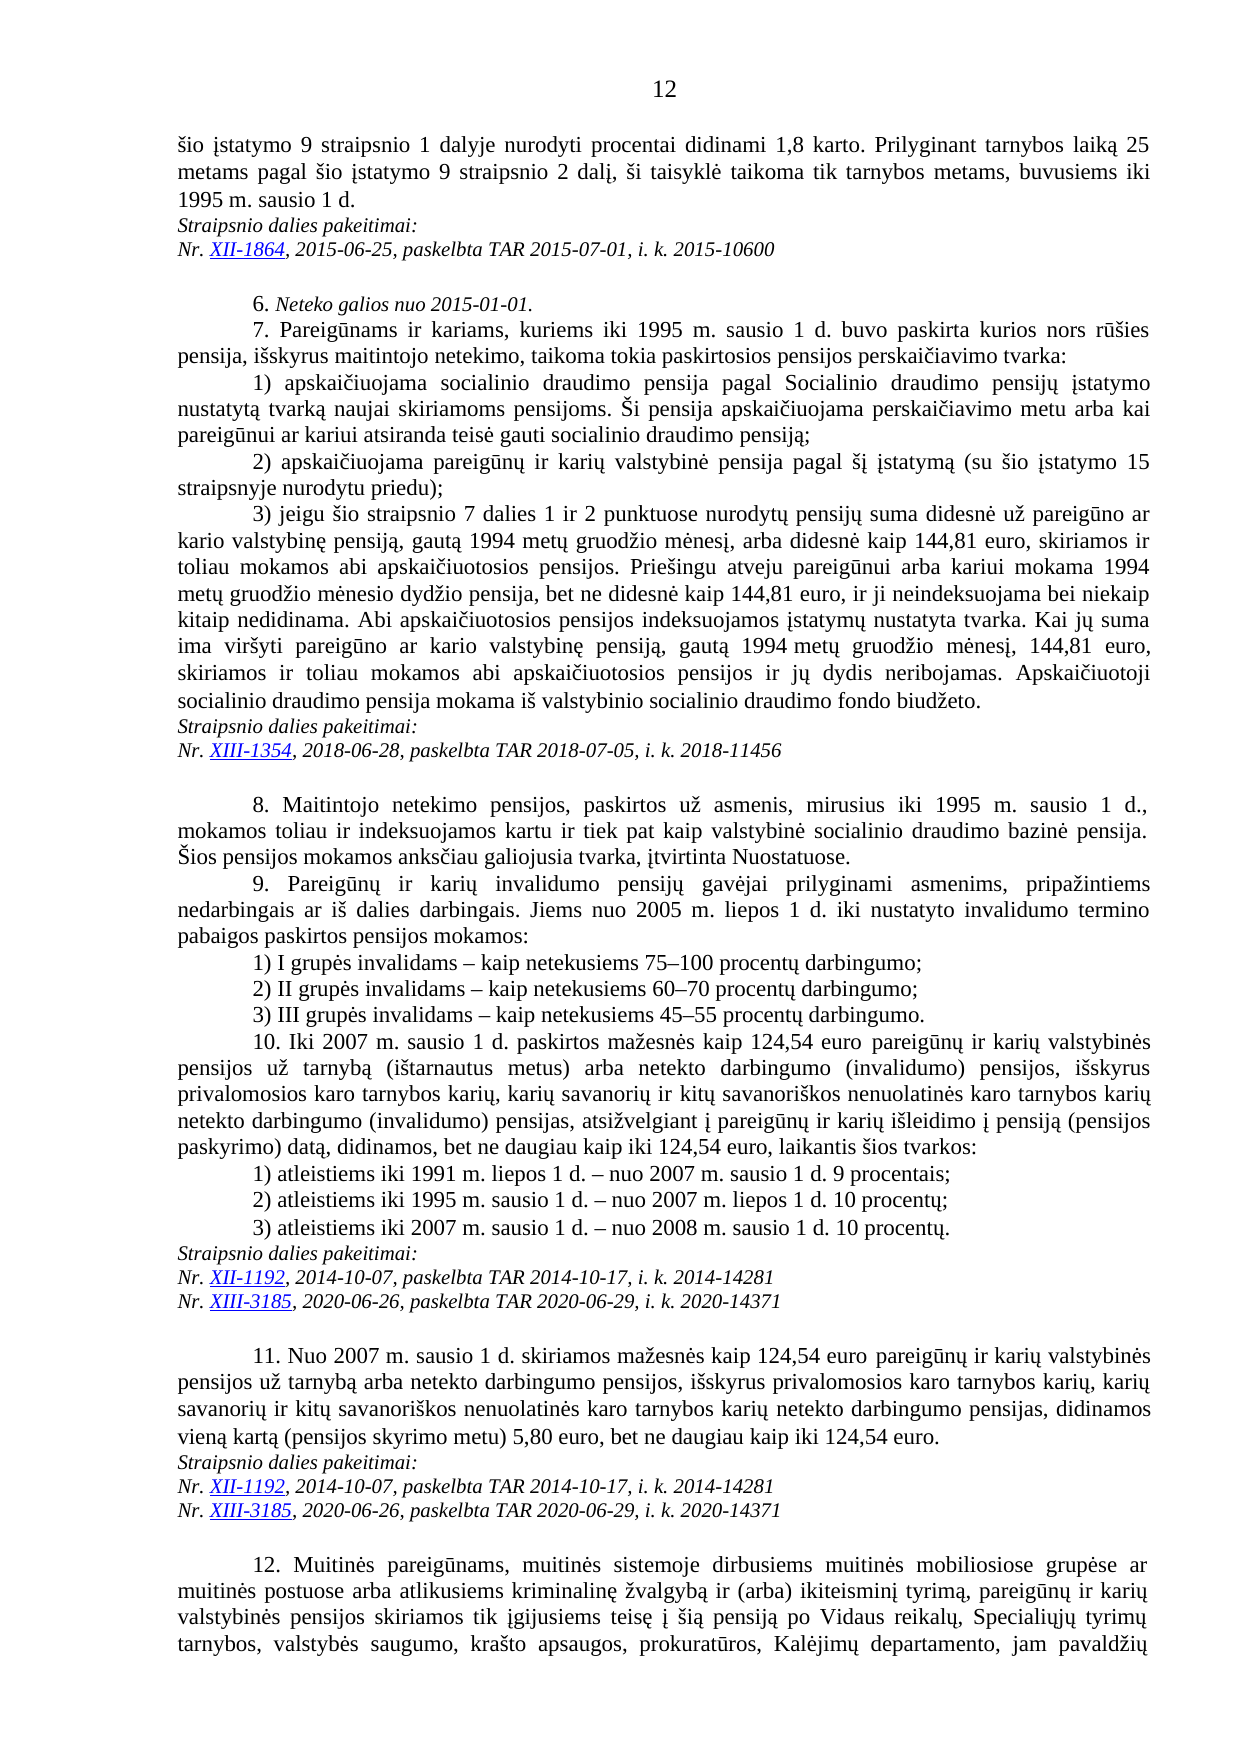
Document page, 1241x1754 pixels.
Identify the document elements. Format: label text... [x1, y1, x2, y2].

text 6. Neteko galios nuo 2015-01-01. [177, 290, 1149, 316]
text Nr. XIII-1354, 2018-06-28, paskelbta TAR 2018-07-05, i. k. 2018-11456 [177, 738, 1152, 762]
text 7. Pareigūnams ir kariams, kuriems iki 1995 m. sausio 1 d. buvo paskirta kurios nors rūšies pensija, išskyrus maitintojo netekimo, taikoma tokia paskirtosios pensijos perskaičiavimo tvarka: [177, 316, 1152, 369]
text Nr. XIII-3185, 2020-06-26, paskelbta TAR 2020-06-29, i. k. 2020-14371 [177, 1289, 1152, 1313]
text Straipsnio dalies pakeitimai: [177, 714, 1152, 738]
text Straipsnio dalies pakeitimai: [177, 213, 1152, 237]
text 3) atleistiems iki 2007 m. sausio 1 d. – nuo 2008 m. sausio 1 d. 10 procentų. [177, 1212, 1152, 1241]
text 10. Iki 2007 m. sausio 1 d. paskirtos mažesnės kaip 124,54 euro pareigūnų ir karių valstybinės pensijos už tarnybą (ištarnautus metus) arba netekto darbingumo (invalidumo) pensijos, išskyrus privalomosios karo tarnybos karių, karių savanorių ir kitų savanoriškos nenuolatinės karo tarnybos karių netekto darbingumo (invalidumo) pensijas, atsižvelgiant į pareigūnų ir karių išleidimo į pensiją (pensijos paskyrimo) datą, didinamos, bet ne daugiau kaip iki 124,54 euro, laikantis šios tvarkos: [177, 1028, 1152, 1159]
text 3) jeigu šio straipsnio 7 dalies 1 ir 2 punktuose nurodytų pensijų suma didesnė už pareigūno ar kario valstybinę pensiją, gautą 1994 metų gruodžio mėnesį, arba didesnė kaip 144,81 euro, skiriamos ir toliau mokamos abi apskaičiuotosios pensijos. Priešingu atveju pareigūnui arba kariui mokama 1994 metų gruodžio mėnesio dydžio pensija, bet ne didesnė kaip 144,81 euro, ir ji neindeksuojama bei niekaip kitaip nedidinama. Abi apskaičiuotosios pensijos indeksuojamos įstatymų nustatyta tvarka. Kai jų suma ima viršyti pareigūno ar kario valstybinę pensiją, gautą 1994 metų gruodžio mėnesį, 144,81 euro, skiriamos ir toliau mokamos abi apskaičiuotosios pensijos ir jų dydis neribojamas. Apskaičiuotoji socialinio draudimo pensija mokama iš valstybinio socialinio draudimo fondo biudžeto. [177, 501, 1152, 714]
text 1) I grupės invalidams – kaip netekusiems 75–100 procentų darbingumo; [177, 949, 1152, 975]
text 2) II grupės invalidams – kaip netekusiems 60–70 procentų darbingumo; [177, 975, 1152, 1001]
text 8. Maitintojo netekimo pensijos, paskirtos už asmenis, mirusius iki 1995 m. sausio 1 d., mokamos toliau ir indeksuojamos kartu ir tiek pat kaip valstybinė socialinio draudimo bazinė pensija. Šios pensijos mokamos anksčiau galiojusia tvarka, įtvirtinta Nuostatuose. [177, 791, 1149, 870]
text šio įstatymo 9 straipsnio 1 dalyje nurodyti procentai didinami 1,8 karto. Prilyginant tarnybos laiką 25 metams pagal šio įstatymo 9 straipsnio 2 dalį, ši taisyklė taikoma tik tarnybos metams, buvusiems iki 1995 m. sausio 1 d. [177, 131, 1152, 213]
text 2) apskaičiuojama pareigūnų ir karių valstybinė pensija pagal šį įstatymą (su šio įstatymo 15 straipsnyje nurodytu priedu); [177, 448, 1152, 501]
text Nr. XII-1192, 2014-10-07, paskelbta TAR 2014-10-17, i. k. 2014-14281 [177, 1265, 1152, 1289]
text Straipsnio dalies pakeitimai: [177, 1450, 1152, 1474]
text Straipsnio dalies pakeitimai: [177, 1241, 1152, 1265]
text 11. Nuo 2007 m. sausio 1 d. skiriamos mažesnės kaip 124,54 euro pareigūnų ir karių valstybinės pensijos už tarnybą arba netekto darbingumo pensijos, išskyrus privalomosios karo tarnybos karių, karių savanorių ir kitų savanoriškos nenuolatinės karo tarnybos karių netekto darbingumo pensijas, didinamos vieną kartą (pensijos skyrimo metu) 5,80 euro, bet ne daugiau kaip iki 124,54 euro. [177, 1342, 1152, 1450]
text Nr. XIII-3185, 2020-06-26, paskelbta TAR 2020-06-29, i. k. 2020-14371 [177, 1498, 1152, 1522]
text 12. Muitinės pareigūnams, muitinės sistemoje dirbusiems muitinės mobiliosiose grupėse ar muitinės postuose arba atlikusiems kriminalinę žvalgybą ir (arba) ikiteisminį tyrimą, pareigūnų ir karių valstybinės pensijos skiriamos tik įgijusiems teisę į šią pensiją po Vidaus reikalų, Specialiųjų tyrimų tarnybos, valstybės saugumo, krašto apsaugos, prokuratūros, Kalėjimų departamento, jam pavaldžių [177, 1551, 1149, 1656]
text Nr. XII-1864, 2015-06-25, paskelbta TAR 2015-07-01, i. k. 2015-10600 [177, 237, 1152, 261]
text 9. Pareigūnų ir karių invalidumo pensijų gavėjai prilyginami asmenims, pripažintiems nedarbingais ar iš dalies darbingais. Jiems nuo 2005 m. liepos 1 d. iki nustatyto invalidumo termino pabaigos paskirtos pensijos mokamos: [177, 870, 1152, 949]
text 1) atleistiems iki 1991 m. liepos 1 d. – nuo 2007 m. sausio 1 d. 9 procentais; [177, 1159, 1152, 1186]
text 1) apskaičiuojama socialinio draudimo pensija pagal Socialinio draudimo pensijų įstatymo nustatytą tvarką naujai skiriamoms pensijoms. Ši pensija apskaičiuojama perskaičiavimo metu arba kai pareigūnui ar kariui atsiranda teisė gauti socialinio draudimo pensiją; [177, 369, 1152, 448]
text 3) III grupės invalidams – kaip netekusiems 45–55 procentų darbingumo. [177, 1001, 1152, 1028]
text 2) atleistiems iki 1995 m. sausio 1 d. – nuo 2007 m. liepos 1 d. 10 procentų; [177, 1186, 1152, 1212]
text Nr. XII-1192, 2014-10-07, paskelbta TAR 2014-10-17, i. k. 2014-14281 [177, 1474, 1152, 1498]
